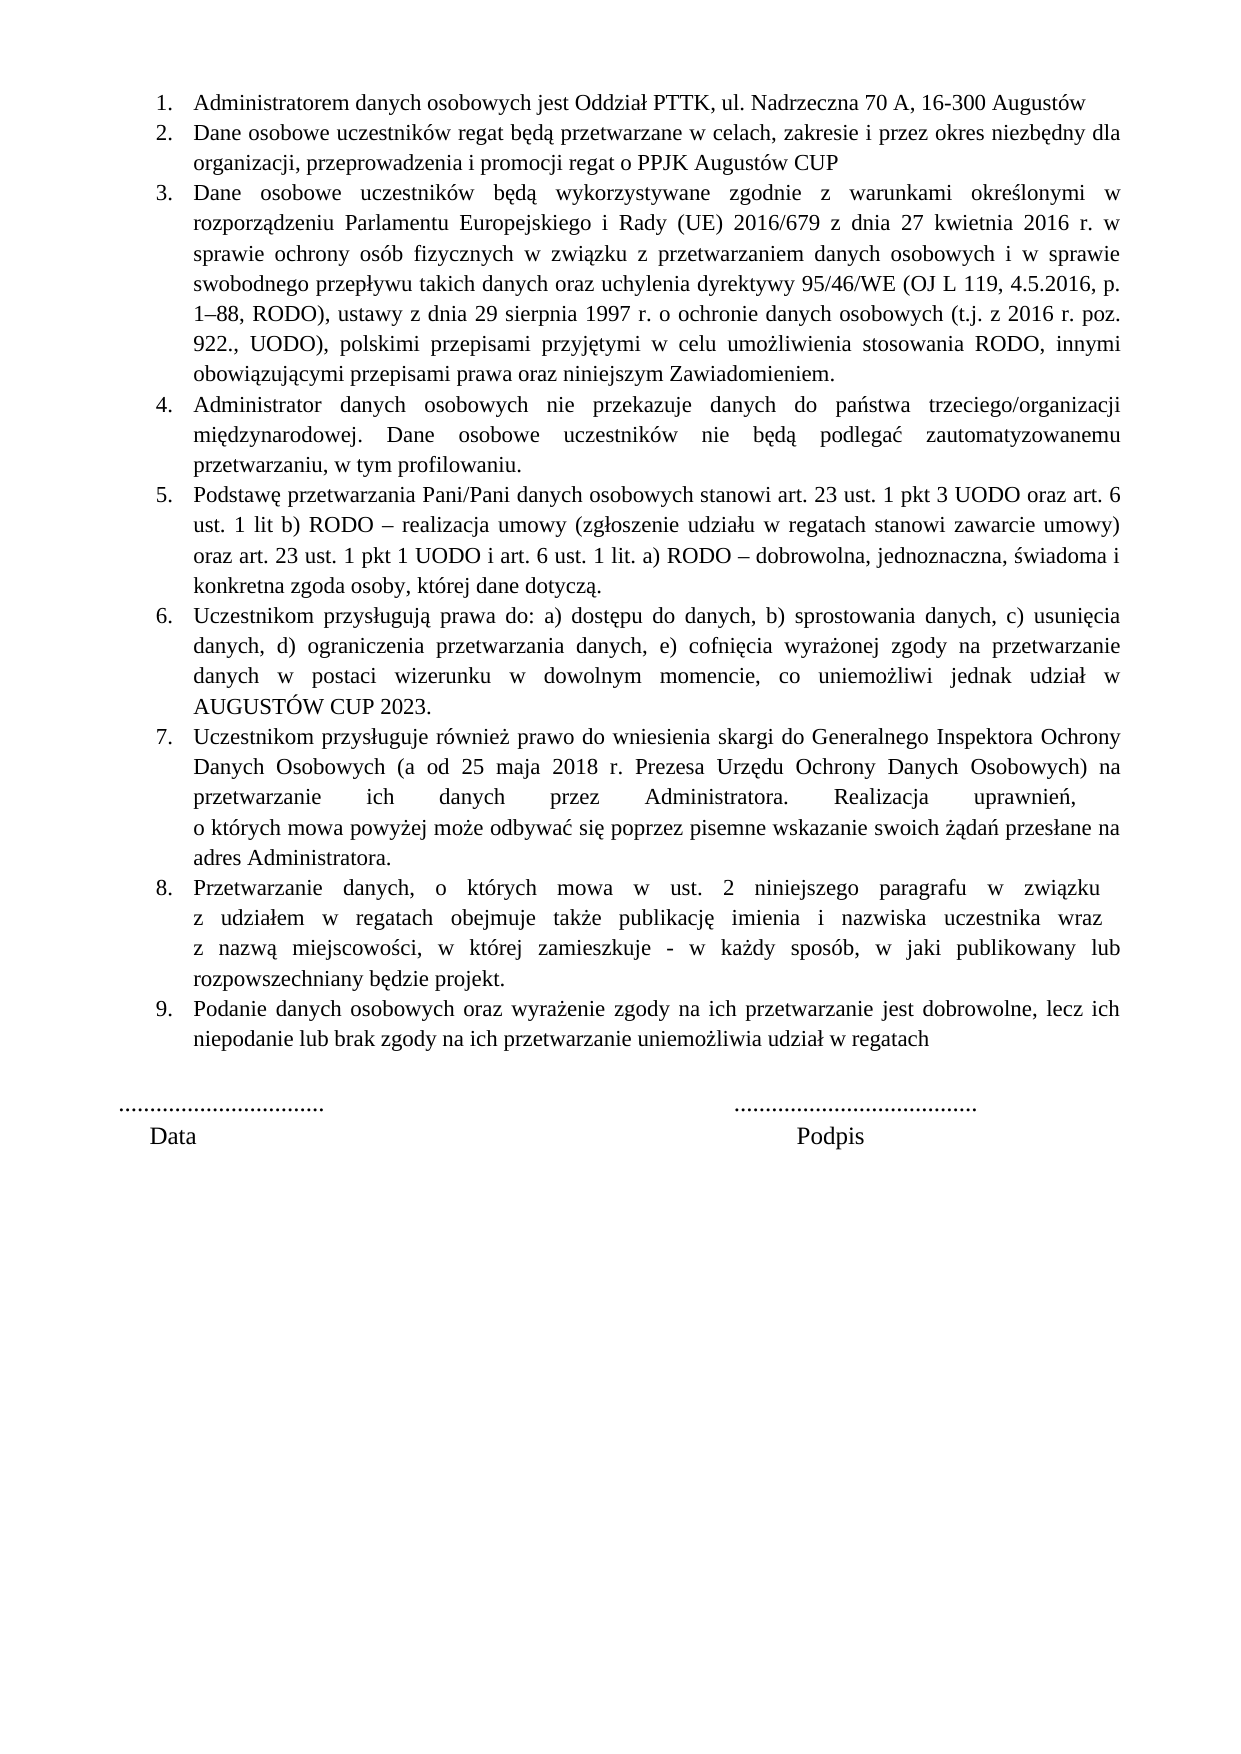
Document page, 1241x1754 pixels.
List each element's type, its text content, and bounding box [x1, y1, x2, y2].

list Podanie danych osobowych oraz wyrażenie zgody na ich przetwarzanie jest dobrowolne, lecz ich niepodanie lub brak zgody na ich przetwarzanie uniemożliwia udział w regatach [156, 995, 1122, 1051]
text ................................. ....................................... Data Podpis [118, 1088, 1122, 1150]
list Przetwarzanie danych, o których mowa w ust. 2 niniejszego paragrafu w związku z udziałem w regatach obejmuje także publikację imienia i nazwiska uczestnika wraz z nazwą miejscowości, w której zamieszkuje - w każdy sposób, w jaki publikowany lub rozpowszechniany będzie projekt. [156, 874, 1122, 991]
list Podstawę przetwarzania Pani/Pani danych osobowych stanowi art. 23 ust. 1 pkt 3 UODO oraz art. 6 ust. 1 lit b) RODO – realizacja umowy (zgłoszenie udziału w regatach stanowi zawarcie umowy) oraz art. 23 ust. 1 pkt 1 UODO i art. 6 ust. 1 lit. a) RODO – dobrowolna, jednoznaczna, świadoma i konkretna zgoda osoby, której dane dotyczą. [156, 481, 1122, 598]
list Dane osobowe uczestników regat będą przetwarzane w celach, zakresie i przez okres niezbędny dla organizacji, przeprowadzenia i promocji regat o PPJK Augustów CUP [156, 119, 1122, 175]
list Administrator danych osobowych nie przekazuje danych do państwa trzeciego/organizacji międzynarodowej. Dane osobowe uczestników nie będą podlegać zautomatyzowanemu przetwarzaniu, w tym profilowaniu. [156, 391, 1122, 477]
list Dane osobowe uczestników będą wykorzystywane zgodnie z warunkami określonymi w rozporządzeniu Parlamentu Europejskiego i Rady (UE) 2016/679 z dnia 27 kwietnia 2016 r. w sprawie ochrony osób fizycznych w związku z przetwarzaniem danych osobowych i w sprawie swobodnego przepływu takich danych oraz uchylenia dyrektywy 95/46/WE (OJ L 119, 4.5.2016, p. 1–88, RODO), ustawy z dnia 29 sierpnia 1997 r. o ochronie danych osobowych (t.j. z 2016 r. poz. 922., UODO), polskimi przepisami przyjętymi w celu umożliwienia stosowania RODO, innymi obowiązującymi przepisami prawa oraz niniejszym Zawiadomieniem. [156, 179, 1122, 387]
list Uczestnikom przysługuje również prawo do wniesienia skargi do Generalnego Inspektora Ochrony Danych Osobowych (a od 25 maja 2018 r. Prezesa Urzędu Ochrony Danych Osobowych) na przetwarzanie ich danych przez Administratora. Realizacja uprawnień, o których mowa powyżej może odbywać się poprzez pisemne wskazanie swoich żądań przesłane na adres Administratora. [156, 723, 1122, 870]
list Uczestnikom przysługują prawa do: a) dostępu do danych, b) sprostowania danych, c) usunięcia danych, d) ograniczenia przetwarzania danych, e) cofnięcia wyrażonej zgody na przetwarzanie danych w postaci wizerunku w dowolnym momencie, co uniemożliwi jednak udział w AUGUSTÓW CUP 2023. [156, 602, 1122, 719]
list Administratorem danych osobowych jest Oddział PTTK, ul. Nadrzeczna 70 A, 16-300 Augustów [156, 88, 1122, 115]
